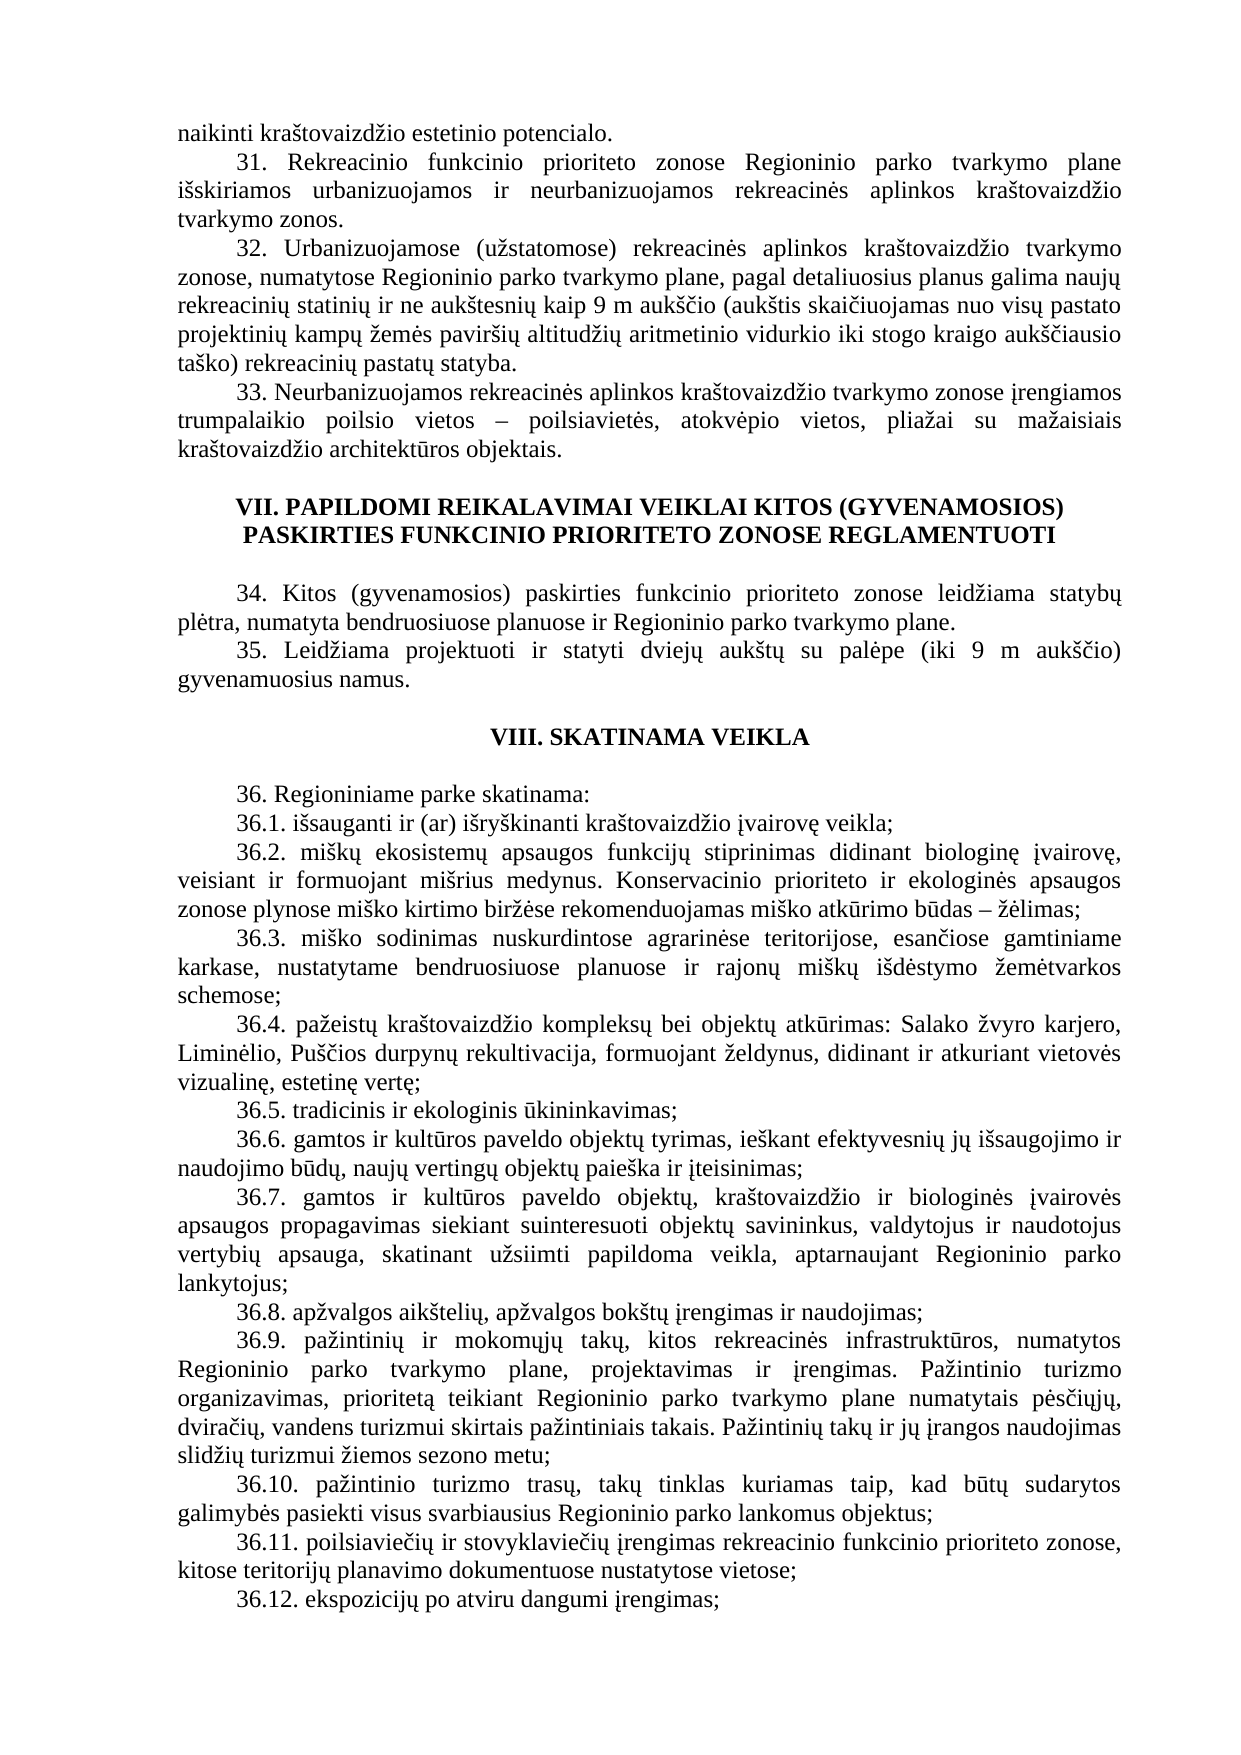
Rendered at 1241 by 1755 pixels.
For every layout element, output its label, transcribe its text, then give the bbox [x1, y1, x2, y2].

text 36.10. pažintinio turizmo trasų, takų tinklas kuriamas taip, kad būtų sudarytos galimybės pasiekti visus svarbiausius Regioninio parko lankomus objektus; [177, 1469, 1122, 1527]
text 36.4. pažeistų kraštovaizdžio kompleksų bei objektų atkūrimas: Salako žvyro karjero, Liminėlio, Puščios durpynų rekultivacija, formuojant želdynus, didinant ir atkuriant vietovės vizualinę, estetinę vertę; [177, 1009, 1122, 1096]
text VII. PAPILDOMI REIKALAVIMAI VEIKLAI Kitos (gyvenamosios) paskirties funkcinio prioriteto zonosE REGLAMENTUOTI [177, 492, 1122, 549]
text 33. Neurbanizuojamos rekreacinės aplinkos kraštovaizdžio tvarkymo zonose įrengiamos trumpalaikio poilsio vietos – poilsiavietės, atokvėpio vietos, pliažai su mažaisiais kraštovaizdžio architektūros objektais. [177, 377, 1122, 463]
text 36.2. miškų ekosistemų apsaugos funkcijų stiprinimas didinant biologinę įvairovę, veisiant ir formuojant mišrius medynus. Konservacinio prioriteto ir ekologinės apsaugos zonose plynose miško kirtimo biržėse rekomenduojamas miško atkūrimo būdas – žėlimas; [177, 837, 1122, 923]
text 34. Kitos (gyvenamosios) paskirties funkcinio prioriteto zonose leidžiama statybų plėtra, numatyta bendruosiuose planuose ir Regioninio parko tvarkymo plane. [177, 578, 1122, 636]
text 31. Rekreacinio funkcinio prioriteto zonose Regioninio parko tvarkymo plane išskiriamos urbanizuojamos ir neurbanizuojamos rekreacinės aplinkos kraštovaizdžio tvarkymo zonos. [177, 147, 1122, 233]
text naikinti kraštovaizdžio estetinio potencialo. [177, 118, 1122, 147]
text 36. Regioniniame parke skatinama: [177, 779, 1122, 808]
text 36.12. ekspozicijų po atviru dangumi įrengimas; [177, 1584, 1122, 1613]
text 36.9. pažintinių ir mokomųjų takų, kitos rekreacinės infrastruktūros, numatytos Regioninio parko tvarkymo plane, projektavimas ir įrengimas. Pažintinio turizmo organizavimas, prioritetą teikiant Regioninio parko tvarkymo plane numatytais pėsčiųjų, dviračių, vandens turizmui skirtais pažintiniais takais. Pažintinių takų ir jų įrangos naudojimas slidžių turizmui žiemos sezono metu; [177, 1326, 1122, 1469]
text 36.3. miško sodinimas nuskurdintose agrarinėse teritorijose, esančiose gamtiniame karkase, nustatytame bendruosiuose planuose ir rajonų miškų išdėstymo žemėtvarkos schemose; [177, 923, 1122, 1009]
text 36.5. tradicinis ir ekologinis ūkininkavimas; [177, 1096, 1122, 1124]
text VIII. SKATINAMA VEIKLA [177, 722, 1122, 751]
text 36.7. gamtos ir kultūros paveldo objektų, kraštovaizdžio ir biologinės įvairovės apsaugos propagavimas siekiant suinteresuoti objektų savininkus, valdytojus ir naudotojus vertybių apsauga, skatinant užsiimti papildoma veikla, aptarnaujant Regioninio parko lankytojus; [177, 1182, 1122, 1297]
text 36.8. apžvalgos aikštelių, apžvalgos bokštų įrengimas ir naudojimas; [177, 1297, 1122, 1326]
text 35. Leidžiama projektuoti ir statyti dviejų aukštų su palėpe (iki 9 m aukščio) gyvenamuosius namus. [177, 636, 1122, 693]
text 36.6. gamtos ir kultūros paveldo objektų tyrimas, ieškant efektyvesnių jų išsaugojimo ir naudojimo būdų, naujų vertingų objektų paieška ir įteisinimas; [177, 1124, 1122, 1182]
text 36.11. poilsiaviečių ir stovyklaviečių įrengimas rekreacinio funkcinio prioriteto zonose, kitose teritorijų planavimo dokumentuose nustatytose vietose; [177, 1527, 1122, 1584]
text 36.1. išsauganti ir (ar) išryškinanti kraštovaizdžio įvairovę veikla; [177, 808, 1122, 837]
text 32. Urbanizuojamose (užstatomose) rekreacinės aplinkos kraštovaizdžio tvarkymo zonose, numatytose Regioninio parko tvarkymo plane, pagal detaliuosius planus galima naujų rekreacinių statinių ir ne aukštesnių kaip 9 m aukščio (aukštis skaičiuojamas nuo visų pastato projektinių kampų žemės paviršių altitudžių aritmetinio vidurkio iki stogo kraigo aukščiausio taško) rekreacinių pastatų statyba. [177, 233, 1122, 377]
